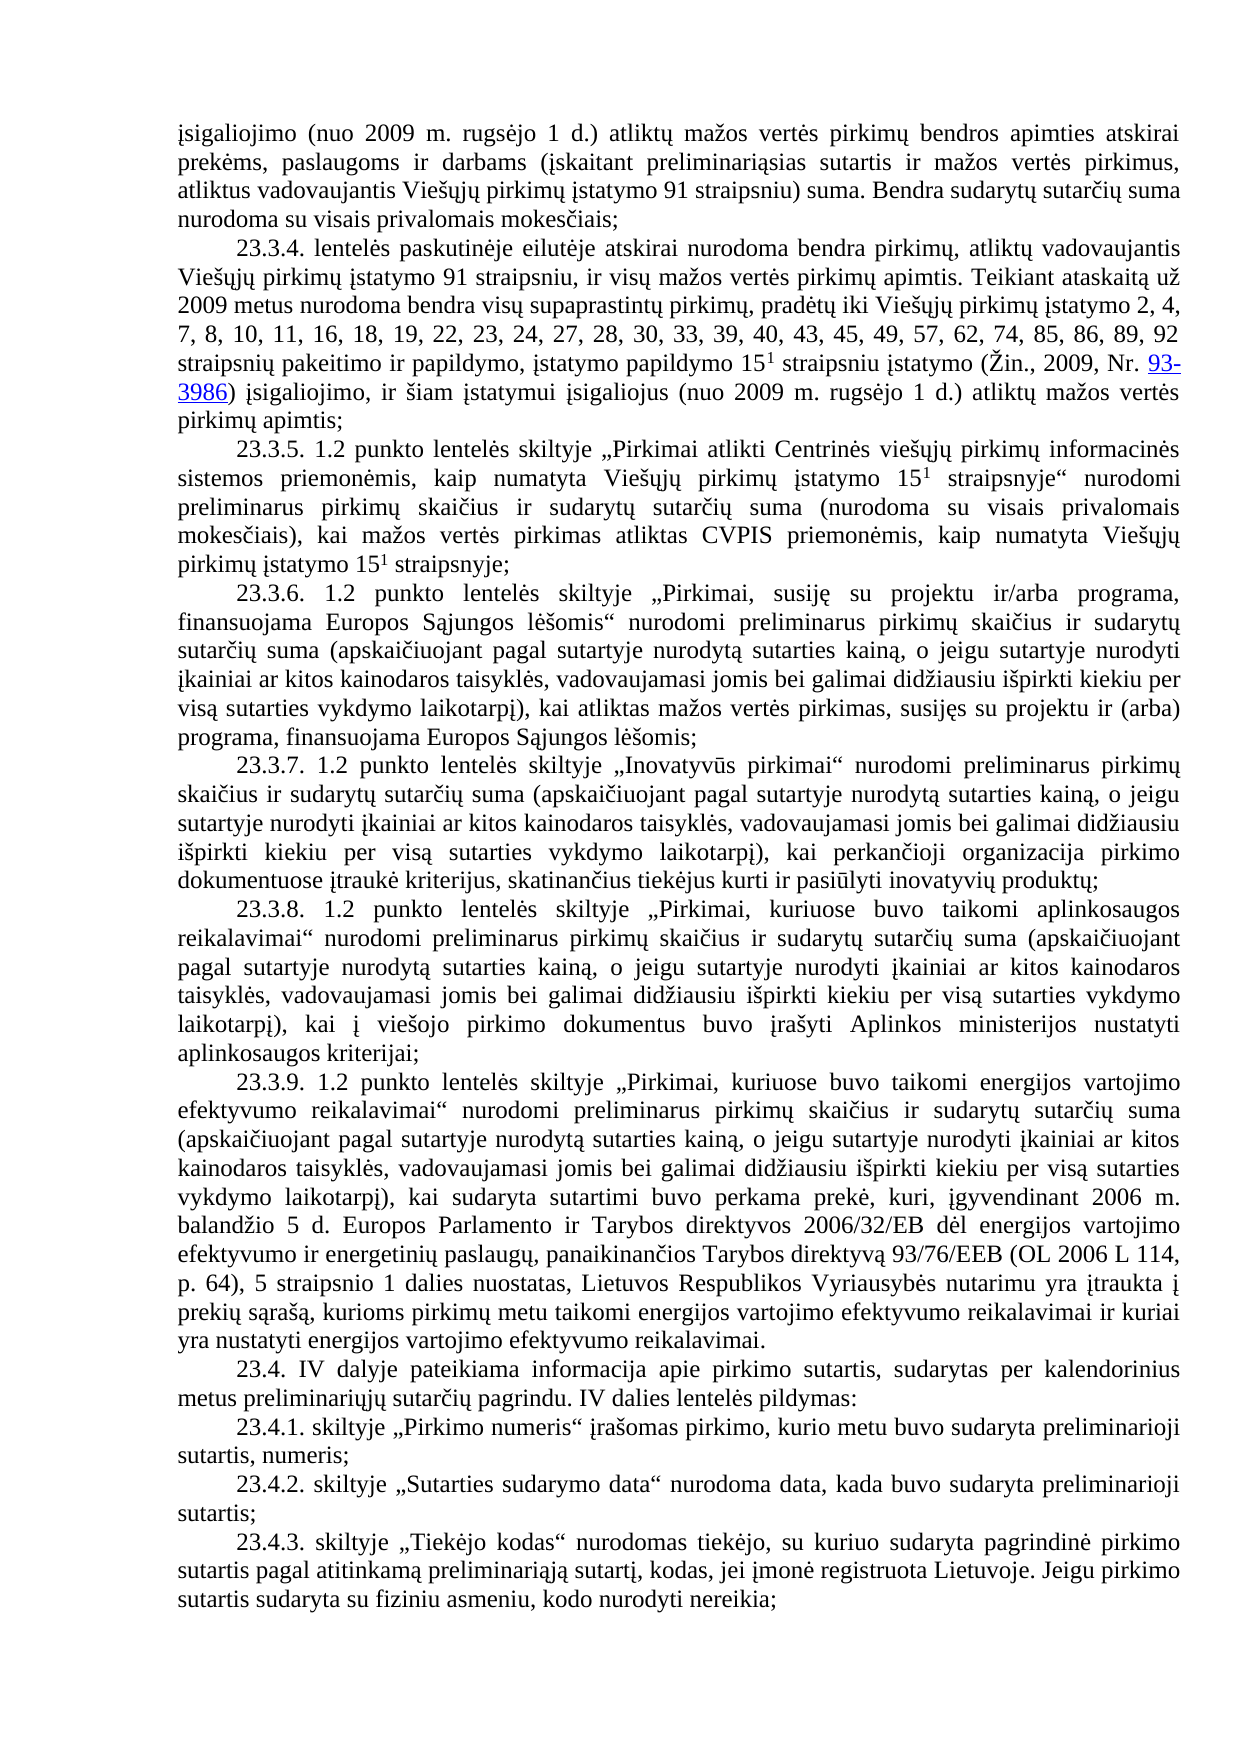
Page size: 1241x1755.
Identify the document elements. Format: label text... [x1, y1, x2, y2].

text 23.4.1. skiltyje „Pirkimo numeris“ įrašomas pirkimo, kurio metu buvo sudaryta preliminarioji sutartis, numeris; [177, 1412, 1181, 1469]
text 23.3.8. 1.2 punkto lentelės skiltyje „Pirkimai, kuriuose buvo taikomi aplinkosaugos reikalavimai“ nurodomi preliminarus pirkimų skaičius ir sudarytų sutarčių suma (apskaičiuojant pagal sutartyje nurodytą sutarties kainą, o jeigu sutartyje nurodyti įkainiai ar kitos kainodaros taisyklės, vadovaujamasi jomis bei galimai didžiausiu išpirkti kiekiu per visą sutarties vykdymo laikotarpį), kai į viešojo pirkimo dokumentus buvo įrašyti Aplinkos ministerijos nustatyti aplinkosaugos kriterijai; [177, 894, 1181, 1067]
text įsigaliojimo (nuo 2009 m. rugsėjo 1 d.) atliktų mažos vertės pirkimų bendros apimties atskirai prekėms, paslaugoms ir darbams (įskaitant preliminariąsias sutartis ir mažos vertės pirkimus, atliktus vadovaujantis Viešųjų pirkimų įstatymo 91 straipsniu) suma. Bendra sudarytų sutarčių suma nurodoma su visais privalomais mokesčiais; [177, 118, 1181, 233]
text 23.3.5. 1.2 punkto lentelės skiltyje „Pirkimai atlikti Centrinės viešųjų pirkimų informacinės sistemos priemonėmis, kaip numatyta Viešųjų pirkimų įstatymo 151 straipsnyje“ nurodomi preliminarus pirkimų skaičius ir sudarytų sutarčių suma (nurodoma su visais privalomais mokesčiais), kai mažos vertės pirkimas atliktas CVPIS priemonėmis, kaip numatyta Viešųjų pirkimų įstatymo 151 straipsnyje; [177, 434, 1181, 578]
text 23.3.4. lentelės paskutinėje eilutėje atskirai nurodoma bendra pirkimų, atliktų vadovaujantis Viešųjų pirkimų įstatymo 91 straipsniu, ir visų mažos vertės pirkimų apimtis. Teikiant ataskaitą už 2009 metus nurodoma bendra visų supaprastintų pirkimų, pradėtų iki Viešųjų pirkimų įstatymo 2, 4, 7, 8, 10, 11, 16, 18, 19, 22, 23, 24, 27, 28, 30, 33, 39, 40, 43, 45, 49, 57, 62, 74, 85, 86, 89, 92 straipsnių pakeitimo ir papildymo, įstatymo papildymo 151 straipsniu įstatymo (Žin., 2009, Nr. 93-3986) įsigaliojimo, ir šiam įstatymui įsigaliojus (nuo 2009 m. rugsėjo 1 d.) atliktų mažos vertės pirkimų apimtis; [177, 233, 1181, 434]
text 23.3.7. 1.2 punkto lentelės skiltyje „Inovatyvūs pirkimai“ nurodomi preliminarus pirkimų skaičius ir sudarytų sutarčių suma (apskaičiuojant pagal sutartyje nurodytą sutarties kainą, o jeigu sutartyje nurodyti įkainiai ar kitos kainodaros taisyklės, vadovaujamasi jomis bei galimai didžiausiu išpirkti kiekiu per visą sutarties vykdymo laikotarpį), kai perkančioji organizacija pirkimo dokumentuose įtraukė kriterijus, skatinančius tiekėjus kurti ir pasiūlyti inovatyvių produktų; [177, 751, 1181, 894]
text 23.4.3. skiltyje „Tiekėjo kodas“ nurodomas tiekėjo, su kuriuo sudaryta pagrindinė pirkimo sutartis pagal atitinkamą preliminariąją sutartį, kodas, jei įmonė registruota Lietuvoje. Jeigu pirkimo sutartis sudaryta su fiziniu asmeniu, kodo nurodyti nereikia; [177, 1527, 1181, 1613]
text 23.3.6. 1.2 punkto lentelės skiltyje „Pirkimai, susiję su projektu ir/arba programa, finansuojama Europos Sąjungos lėšomis“ nurodomi preliminarus pirkimų skaičius ir sudarytų sutarčių suma (apskaičiuojant pagal sutartyje nurodytą sutarties kainą, o jeigu sutartyje nurodyti įkainiai ar kitos kainodaros taisyklės, vadovaujamasi jomis bei galimai didžiausiu išpirkti kiekiu per visą sutarties vykdymo laikotarpį), kai atliktas mažos vertės pirkimas, susijęs su projektu ir (arba) programa, finansuojama Europos Sąjungos lėšomis; [177, 578, 1181, 751]
text 23.4. IV dalyje pateikiama informacija apie pirkimo sutartis, sudarytas per kalendorinius metus preliminariųjų sutarčių pagrindu. IV dalies lentelės pildymas: [177, 1354, 1181, 1412]
text 23.4.2. skiltyje „Sutarties sudarymo data“ nurodoma data, kada buvo sudaryta preliminarioji sutartis; [177, 1469, 1181, 1527]
text 23.3.9. 1.2 punkto lentelės skiltyje „Pirkimai, kuriuose buvo taikomi energijos vartojimo efektyvumo reikalavimai“ nurodomi preliminarus pirkimų skaičius ir sudarytų sutarčių suma (apskaičiuojant pagal sutartyje nurodytą sutarties kainą, o jeigu sutartyje nurodyti įkainiai ar kitos kainodaros taisyklės, vadovaujamasi jomis bei galimai didžiausiu išpirkti kiekiu per visą sutarties vykdymo laikotarpį), kai sudaryta sutartimi buvo perkama prekė, kuri, įgyvendinant 2006 m. balandžio 5 d. Europos Parlamento ir Tarybos direktyvos 2006/32/EB dėl energijos vartojimo efektyvumo ir energetinių paslaugų, panaikinančios Tarybos direktyvą 93/76/EEB (OL 2006 L 114, p. 64), 5 straipsnio 1 dalies nuostatas, Lietuvos Respublikos Vyriausybės nutarimu yra įtraukta į prekių sąrašą, kurioms pirkimų metu taikomi energijos vartojimo efektyvumo reikalavimai ir kuriai yra nustatyti energijos vartojimo efektyvumo reikalavimai. [177, 1067, 1181, 1354]
